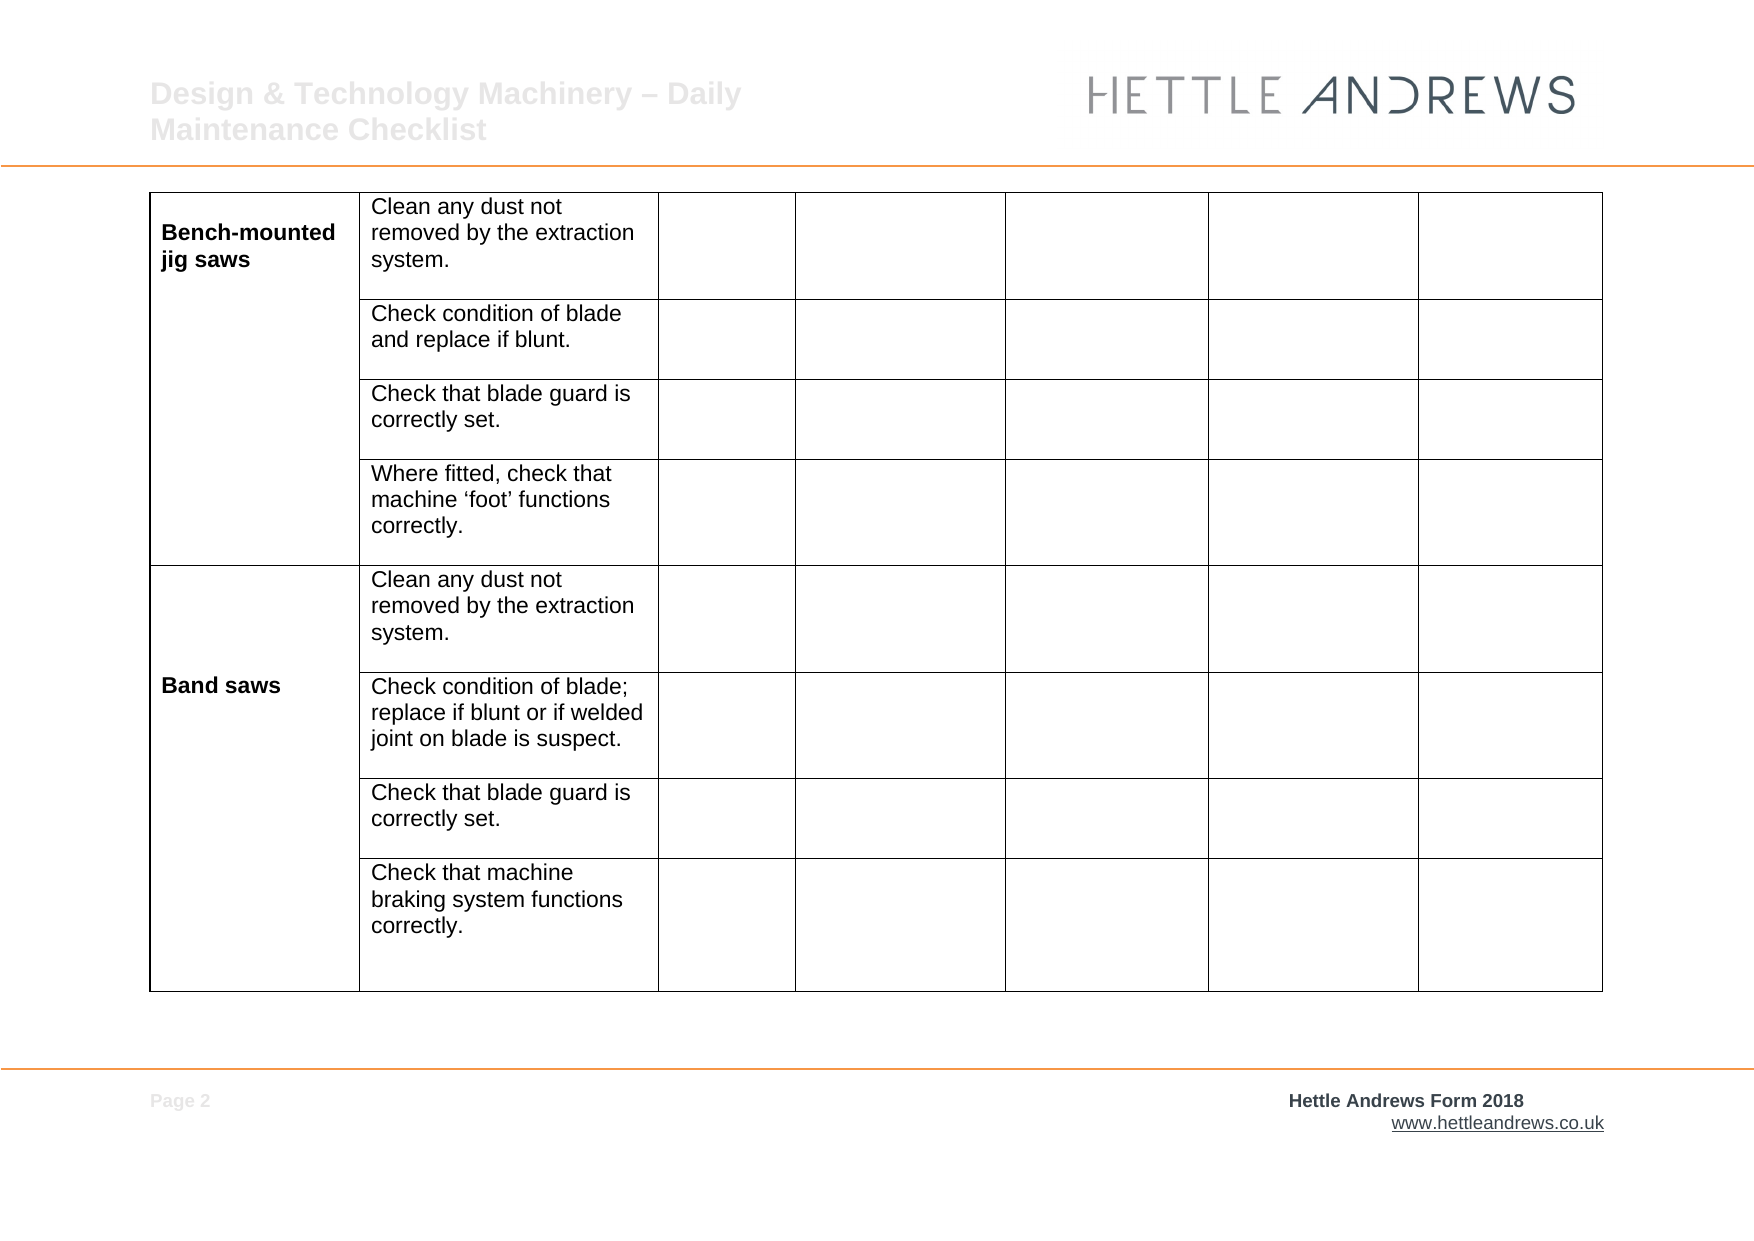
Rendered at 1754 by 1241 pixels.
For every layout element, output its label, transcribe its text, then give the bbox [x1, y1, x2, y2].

table_cell [659, 193, 795, 298]
table_cell Check that blade guard is correctly set. [360, 779, 658, 858]
table_cell [796, 673, 1005, 778]
table_cell [659, 460, 795, 565]
table_cell [1209, 380, 1418, 459]
table_cell [796, 566, 1005, 672]
table_cell [1209, 460, 1418, 565]
table_cell [1006, 859, 1208, 991]
table_cell [1209, 566, 1418, 672]
table_cell [796, 193, 1005, 298]
table_cell [796, 300, 1005, 378]
table_cell [796, 460, 1005, 565]
table_cell [1209, 193, 1418, 298]
table_cell Clean any dust not removed by the extraction system. [360, 193, 658, 298]
table_cell Where fitted, check that machine ‘foot’ functions correctly. [360, 460, 658, 565]
table_cell [1419, 460, 1602, 565]
table_cell [796, 380, 1005, 459]
table_cell Check that blade guard is correctly set. [360, 380, 658, 459]
table_cell [1419, 380, 1602, 459]
table_cell [1006, 566, 1208, 672]
table_cell Check that machine braking system functions correctly. [360, 859, 658, 991]
table_cell [1419, 779, 1602, 858]
table_cell Check condition of blade; replace if blunt or if welded joint on blade is suspect. [360, 673, 658, 778]
table_cell [659, 566, 795, 672]
table_cell Band saws [151, 566, 359, 991]
table_cell Check condition of blade and replace if blunt. [360, 300, 658, 378]
table_cell [1419, 673, 1602, 778]
table_cell [1006, 193, 1208, 298]
table_cell [659, 673, 795, 778]
table_cell [1006, 300, 1208, 378]
table_cell [659, 300, 795, 378]
table_cell [1209, 300, 1418, 378]
table_cell [1006, 460, 1208, 565]
table_cell [1419, 193, 1602, 298]
table_cell [659, 859, 795, 991]
table_cell [796, 779, 1005, 858]
table_cell [659, 380, 795, 459]
table_cell [1419, 859, 1602, 991]
table_cell [1006, 779, 1208, 858]
table_cell [1006, 380, 1208, 459]
table_cell [1419, 566, 1602, 672]
table_cell [796, 859, 1005, 991]
table_cell [1419, 300, 1602, 378]
table_cell [1209, 673, 1418, 778]
table_cell Bench-mounted jig saws [151, 193, 359, 565]
table_cell [1006, 673, 1208, 778]
table_cell [659, 779, 795, 858]
table_cell [1209, 859, 1418, 991]
table_cell [1209, 779, 1418, 858]
table_cell Clean any dust not removed by the extraction system. [360, 566, 658, 672]
